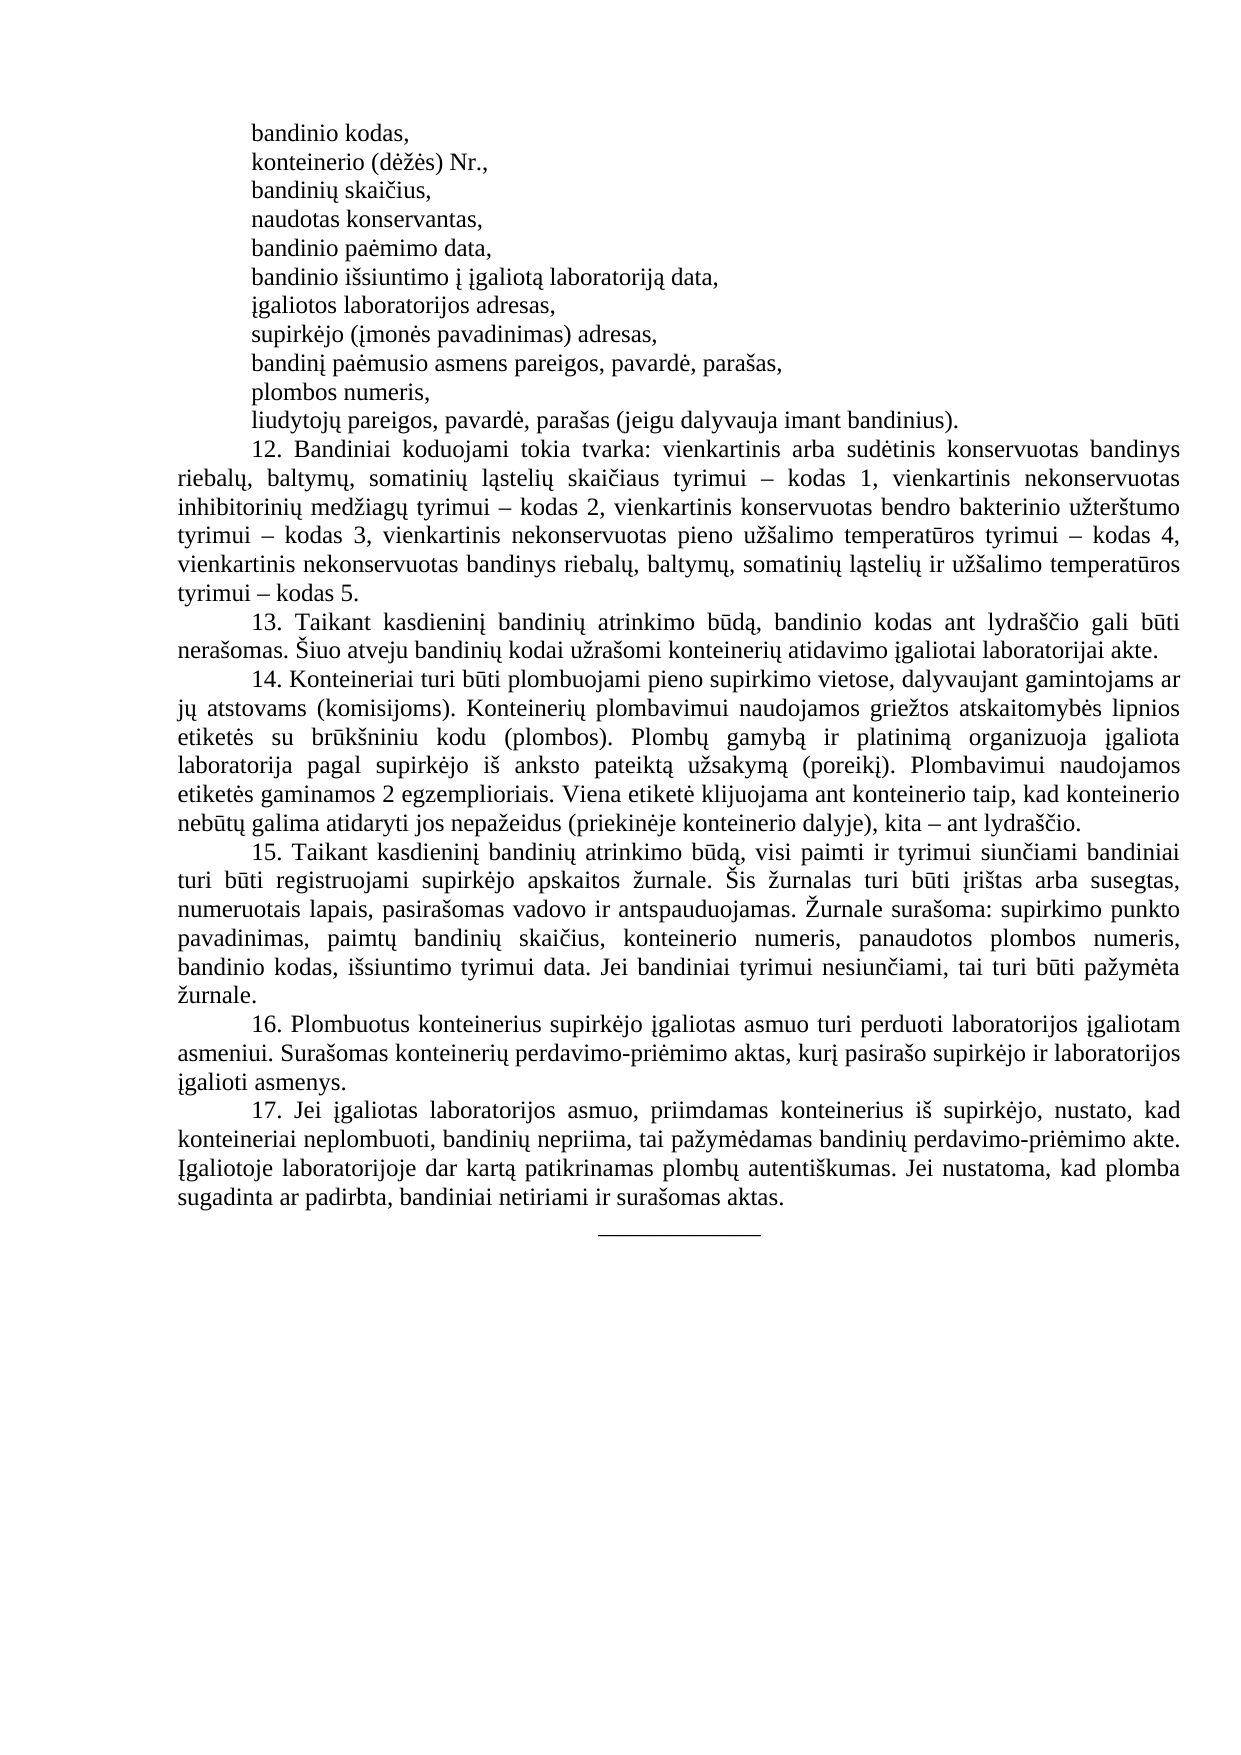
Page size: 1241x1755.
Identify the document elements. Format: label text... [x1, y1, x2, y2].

text 15. Taikant kasdieninį bandinių atrinkimo būdą, visi paimti ir tyrimui siunčiami bandiniai turi būti registruojami supirkėjo apskaitos žurnale. Šis žurnalas turi būti įrištas arba susegtas, numeruotais lapais, pasirašomas vadovo ir antspauduojamas. Žurnale surašoma: supirkimo punkto pavadinimas, paimtų bandinių skaičius, konteinerio numeris, panaudotos plombos numeris, bandinio kodas, išsiuntimo tyrimui data. Jei bandiniai tyrimui nesiunčiami, tai turi būti pažymėta žurnale. [177, 837, 1181, 1009]
text _____________ [177, 1211, 1181, 1239]
text supirkėjo (įmonės pavadinimas) adresas, [177, 319, 1181, 348]
text 12. Bandiniai koduojami tokia tvarka: vienkartinis arba sudėtinis konservuotas bandinys riebalų, baltymų, somatinių ląstelių skaičiaus tyrimui – kodas 1, vienkartinis nekonservuotas inhibitorinių medžiagų tyrimui – kodas 2, vienkartinis konservuotas bendro bakterinio užterštumo tyrimui – kodas 3, vienkartinis nekonservuotas pieno užšalimo temperatūros tyrimui – kodas 4, vienkartinis nekonservuotas bandinys riebalų, baltymų, somatinių ląstelių ir užšalimo temperatūros tyrimui – kodas 5. [177, 434, 1181, 607]
text bandinio kodas, [177, 118, 1181, 147]
text bandinį paėmusio asmens pareigos, pavardė, parašas, [177, 348, 1181, 377]
text 16. Plombuotus konteinerius supirkėjo įgaliotas asmuo turi perduoti laboratorijos įgaliotam asmeniui. Surašomas konteinerių perdavimo-priėmimo aktas, kurį pasirašo supirkėjo ir laboratorijos įgalioti asmenys. [177, 1009, 1181, 1096]
text liudytojų pareigos, pavardė, parašas (jeigu dalyvauja imant bandinius). [177, 406, 1181, 434]
text bandinių skaičius, [177, 176, 1181, 204]
text 17. Jei įgaliotas laboratorijos asmuo, priimdamas konteinerius iš supirkėjo, nustato, kad konteineriai neplombuoti, bandinių nepriima, tai pažymėdamas bandinių perdavimo-priėmimo akte. Įgaliotoje laboratorijoje dar kartą patikrinamas plombų autentiškumas. Jei nustatoma, kad plomba sugadinta ar padirbta, bandiniai netiriami ir surašomas aktas. [177, 1096, 1181, 1211]
text įgaliotos laboratorijos adresas, [177, 291, 1181, 319]
text plombos numeris, [177, 377, 1181, 406]
text naudotas konservantas, [177, 204, 1181, 233]
text 13. Taikant kasdieninį bandinių atrinkimo būdą, bandinio kodas ant lydraščio gali būti nerašomas. Šiuo atveju bandinių kodai užrašomi konteinerių atidavimo įgaliotai laboratorijai akte. [177, 607, 1181, 664]
text bandinio išsiuntimo į įgaliotą laboratoriją data, [177, 262, 1181, 291]
text 14. Konteineriai turi būti plombuojami pieno supirkimo vietose, dalyvaujant gamintojams ar jų atstovams (komisijoms). Konteinerių plombavimui naudojamos griežtos atskaitomybės lipnios etiketės su brūkšniniu kodu (plombos). Plombų gamybą ir platinimą organizuoja įgaliota laboratorija pagal supirkėjo iš anksto pateiktą užsakymą (poreikį). Plombavimui naudojamos etiketės gaminamos 2 egzemplioriais. Viena etiketė klijuojama ant konteinerio taip, kad konteinerio nebūtų galima atidaryti jos nepažeidus (priekinėje konteinerio dalyje), kita – ant lydraščio. [177, 664, 1181, 837]
text konteinerio (dėžės) Nr., [177, 147, 1181, 176]
text bandinio paėmimo data, [177, 233, 1181, 262]
